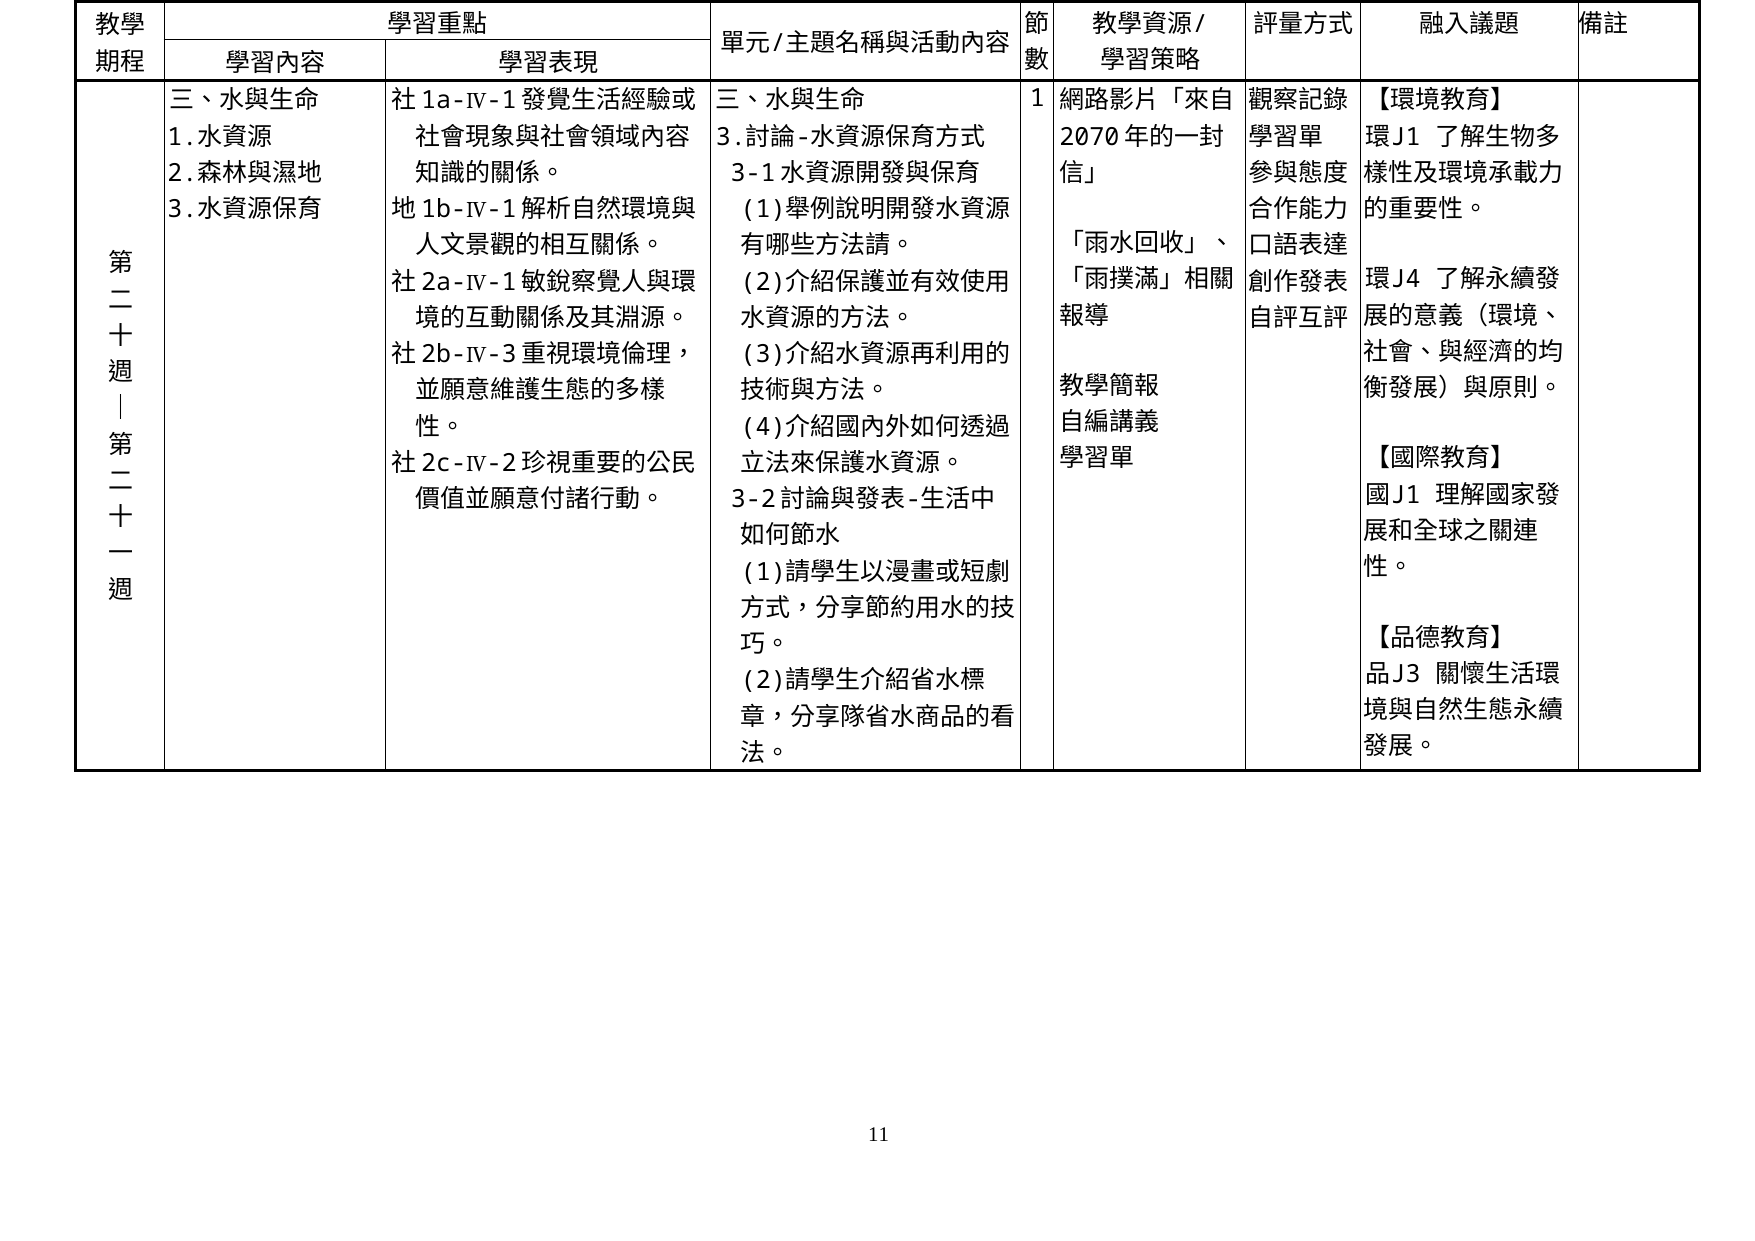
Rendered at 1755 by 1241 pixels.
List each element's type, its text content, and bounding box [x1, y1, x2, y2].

table_cell 網路影片「來自2070年的一封信」 「雨水回收」、「雨撲滿」相關報導 教學簡報 自編講義 學習單 [1054, 82, 1245, 768]
table_cell 三、水與生命 3.討論-水資源保育方式 3-1水資源開發與保育 (1)舉例說明開發水資源有哪些方法請。 (2)介紹保護並有效使用水資源的方法。 (3)介紹水資源再利用的技術與方法。 (4)介紹國內外如何透過立法來保護水資源。 3-2討論與發表-生活中如何節水 (1)請學生以漫畫或短劇方式，分享節約用水的技巧。 (2)請學生介紹省水標章，分享隊省水商品的看法。 [711, 82, 1020, 768]
table_header 學習重點 [165, 3, 710, 39]
table_header 評量方式 [1246, 3, 1360, 79]
table_cell 觀察記錄 學習單 參與態度 合作能力 口語表達 創作發表 自評互評 [1246, 82, 1360, 768]
table_header 單元/主題名稱與活動內容 [711, 3, 1020, 79]
table_header 教學資源/ 學習策略 [1054, 3, 1245, 79]
table_cell 社1a-Ⅳ-1發覺生活經驗或社會現象與社會領域內容知識的關係。 地1b-Ⅳ-1解析自然環境與人文景觀的相互關係。 社2a-Ⅳ-1敏銳察覺人與環境的互動關係及其淵源。 社2b-Ⅳ-3重視環境倫理，並願意維護生態的多樣性。 社2c-Ⅳ-2珍視重要的公民價值並願意付諸行動。 [386, 82, 710, 768]
table_header 備註 [1579, 3, 1698, 79]
table_cell 1 [1021, 82, 1053, 768]
table_cell 學習表現 [386, 40, 710, 79]
table_cell 三、水與生命 1.水資源 2.森林與濕地 3.水資源保育 [165, 82, 385, 768]
table_cell 學習內容 [165, 40, 385, 79]
table_cell [1579, 82, 1698, 768]
table_header 教學 期程 [77, 3, 164, 79]
table_cell 【環境教育】 環J1 了解生物多樣性及環境承載力的重要性。 環J4 了解永續發展的意義（環境、社會、與經濟的均衡發展）與原則。 【國際教育】 國J1 理解國家發展和全球之關連性。 【品德教育】 品J3 關懷生活環境與自然生態永續發展。 [1361, 82, 1578, 768]
table_header 融入議題 [1361, 3, 1578, 79]
table_header 節 數 [1021, 3, 1053, 79]
table_cell 第 二 十 週 ｜ 第 二 十 一 週 [77, 82, 164, 768]
